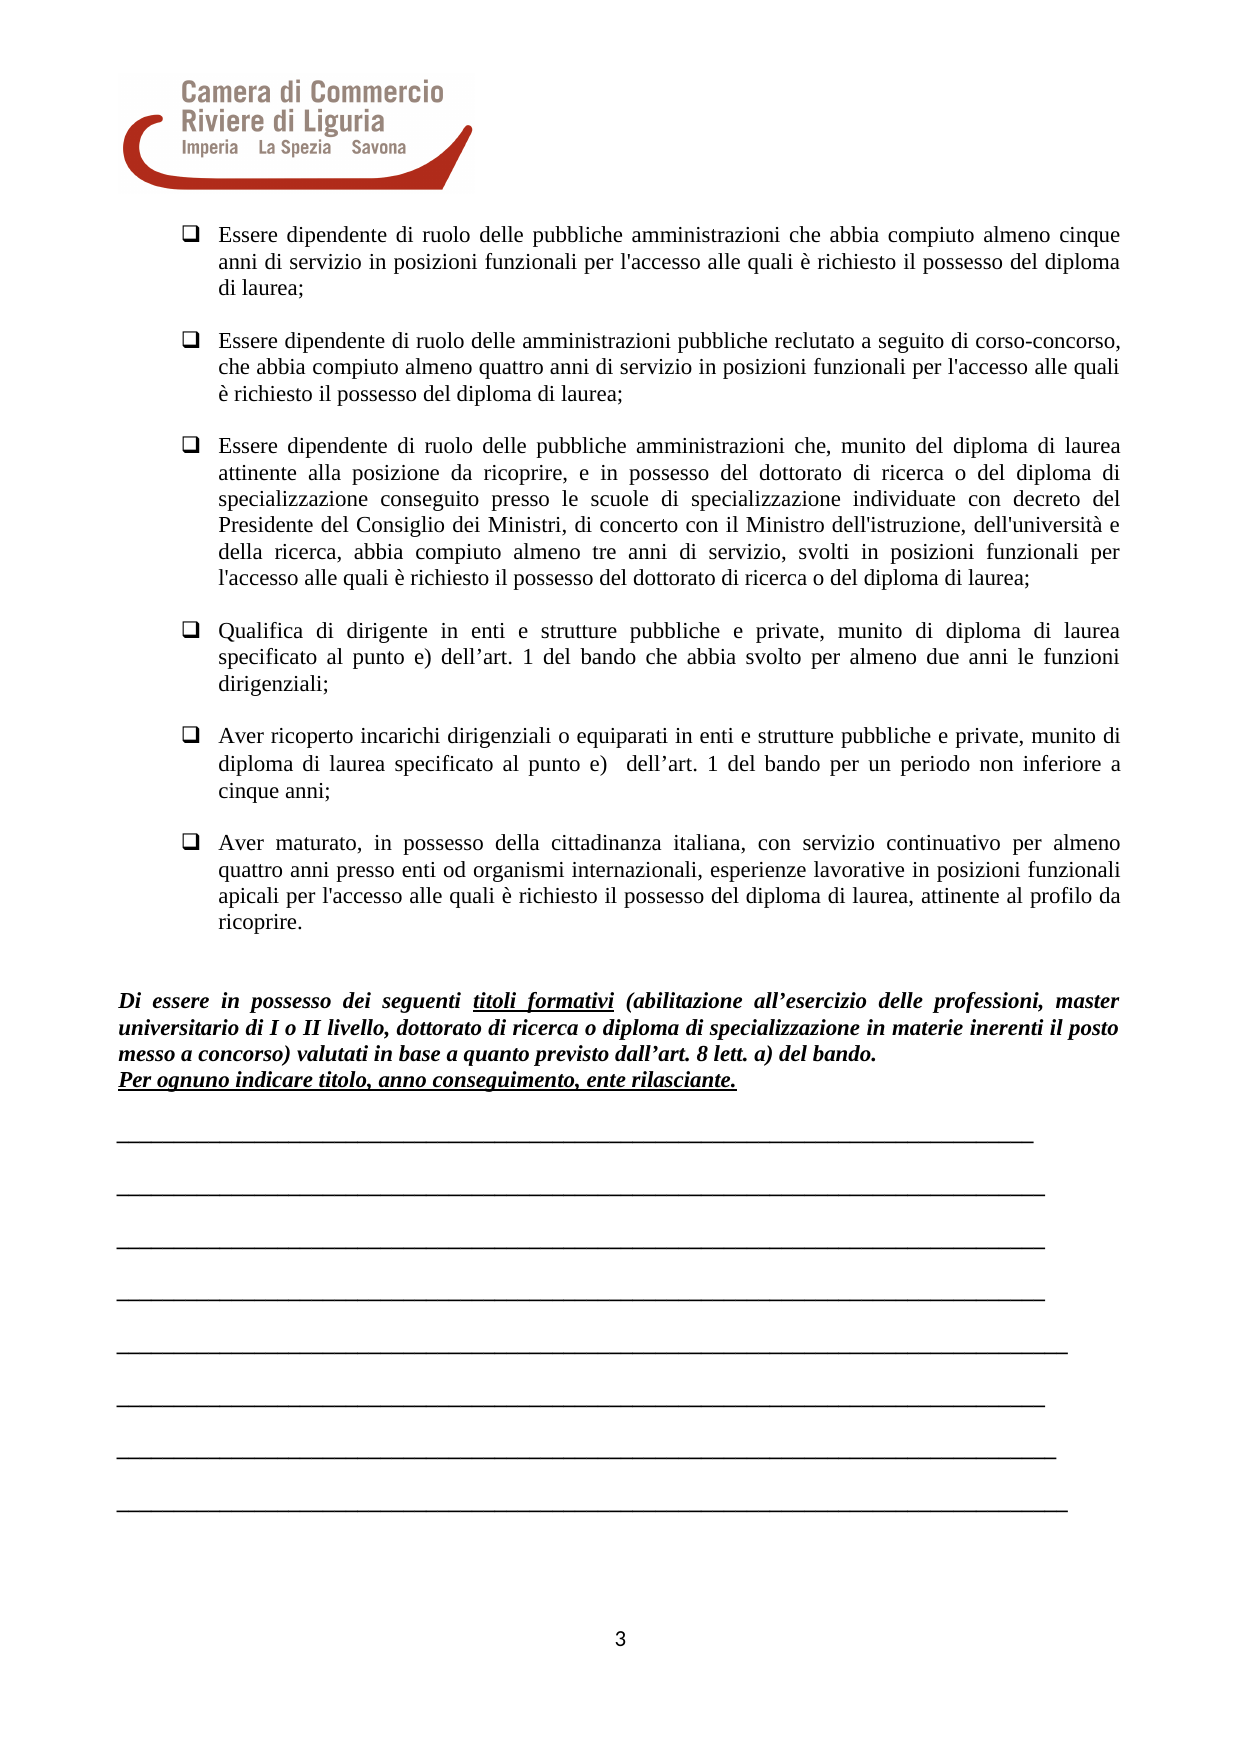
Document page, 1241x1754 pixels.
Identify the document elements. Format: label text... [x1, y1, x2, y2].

list Qualifica di dirigente in enti e strutture pubbliche e private, munito di diploma di laurea specificato al punto e) dell’art. 1 del bando che abbia svolto per almeno due anni le funzioni dirigenziali; [181, 617, 1122, 696]
text __________________________________________________________________________________ [118, 1436, 1122, 1462]
text Per ognuno indicare titolo, anno conseguimento, ente rilasciante. [118, 1067, 1122, 1093]
list Essere dipendente di ruolo delle pubbliche amministrazioni che abbia compiuto almeno cinque anni di servizio in posizioni funzionali per l'accesso alle quali è richiesto il possesso del diploma di laurea; [181, 222, 1122, 301]
text Di essere in possesso dei seguenti titoli formativi (abilitazione all’esercizio delle professioni, master universitario di I o II livello, dottorato di ricerca o diploma di specializzazione in materie inerenti il posto messo a concorso) valutati in base a quanto previsto dall’art. 8 lett. a) del bando. [118, 987, 1122, 1067]
picture [118, 73, 475, 194]
text _________________________________________________________________________________ [118, 1225, 1122, 1251]
text ___________________________________________________________________________________ [118, 1330, 1122, 1356]
text _________________________________________________________________________________ [118, 1383, 1122, 1409]
text _________________________________________________________________________________ [118, 1172, 1122, 1198]
list Essere dipendente di ruolo delle amministrazioni pubbliche reclutato a seguito di corso-concorso, che abbia compiuto almeno quattro anni di servizio in posizioni funzionali per l'accesso alle quali è richiesto il possesso del diploma di laurea; [181, 327, 1122, 406]
list Aver maturato, in possesso della cittadinanza italiana, con servizio continuativo per almeno quattro anni presso enti od organismi internazionali, esperienze lavorative in posizioni funzionali apicali per l'accesso alle quali è richiesto il possesso del diploma di laurea, attinente al profilo da ricoprire. [181, 829, 1122, 935]
text ________________________________________________________________________________ [118, 1119, 1122, 1146]
text _________________________________________________________________________________ [118, 1277, 1122, 1304]
text ___________________________________________________________________________________ [118, 1488, 1122, 1514]
list Aver ricoperto incarichi dirigenziali o equiparati in enti e strutture pubbliche e private, munito di diploma di laurea specificato al punto e) dell’art. 1 del bando per un periodo non inferiore a cinque anni; [181, 722, 1122, 803]
list Essere dipendente di ruolo delle pubbliche amministrazioni che, munito del diploma di laurea attinente alla posizione da ricoprire, e in possesso del dottorato di ricerca o del diploma di specializzazione conseguito presso le scuole di specializzazione individuate con decreto del Presidente del Consiglio dei Ministri, di concerto con il Ministro dell'istruzione, dell'università e della ricerca, abbia compiuto almeno tre anni di servizio, svolti in posizioni funzionali per l'accesso alle quali è richiesto il possesso del dottorato di ricerca o del diploma di laurea; [181, 432, 1122, 591]
